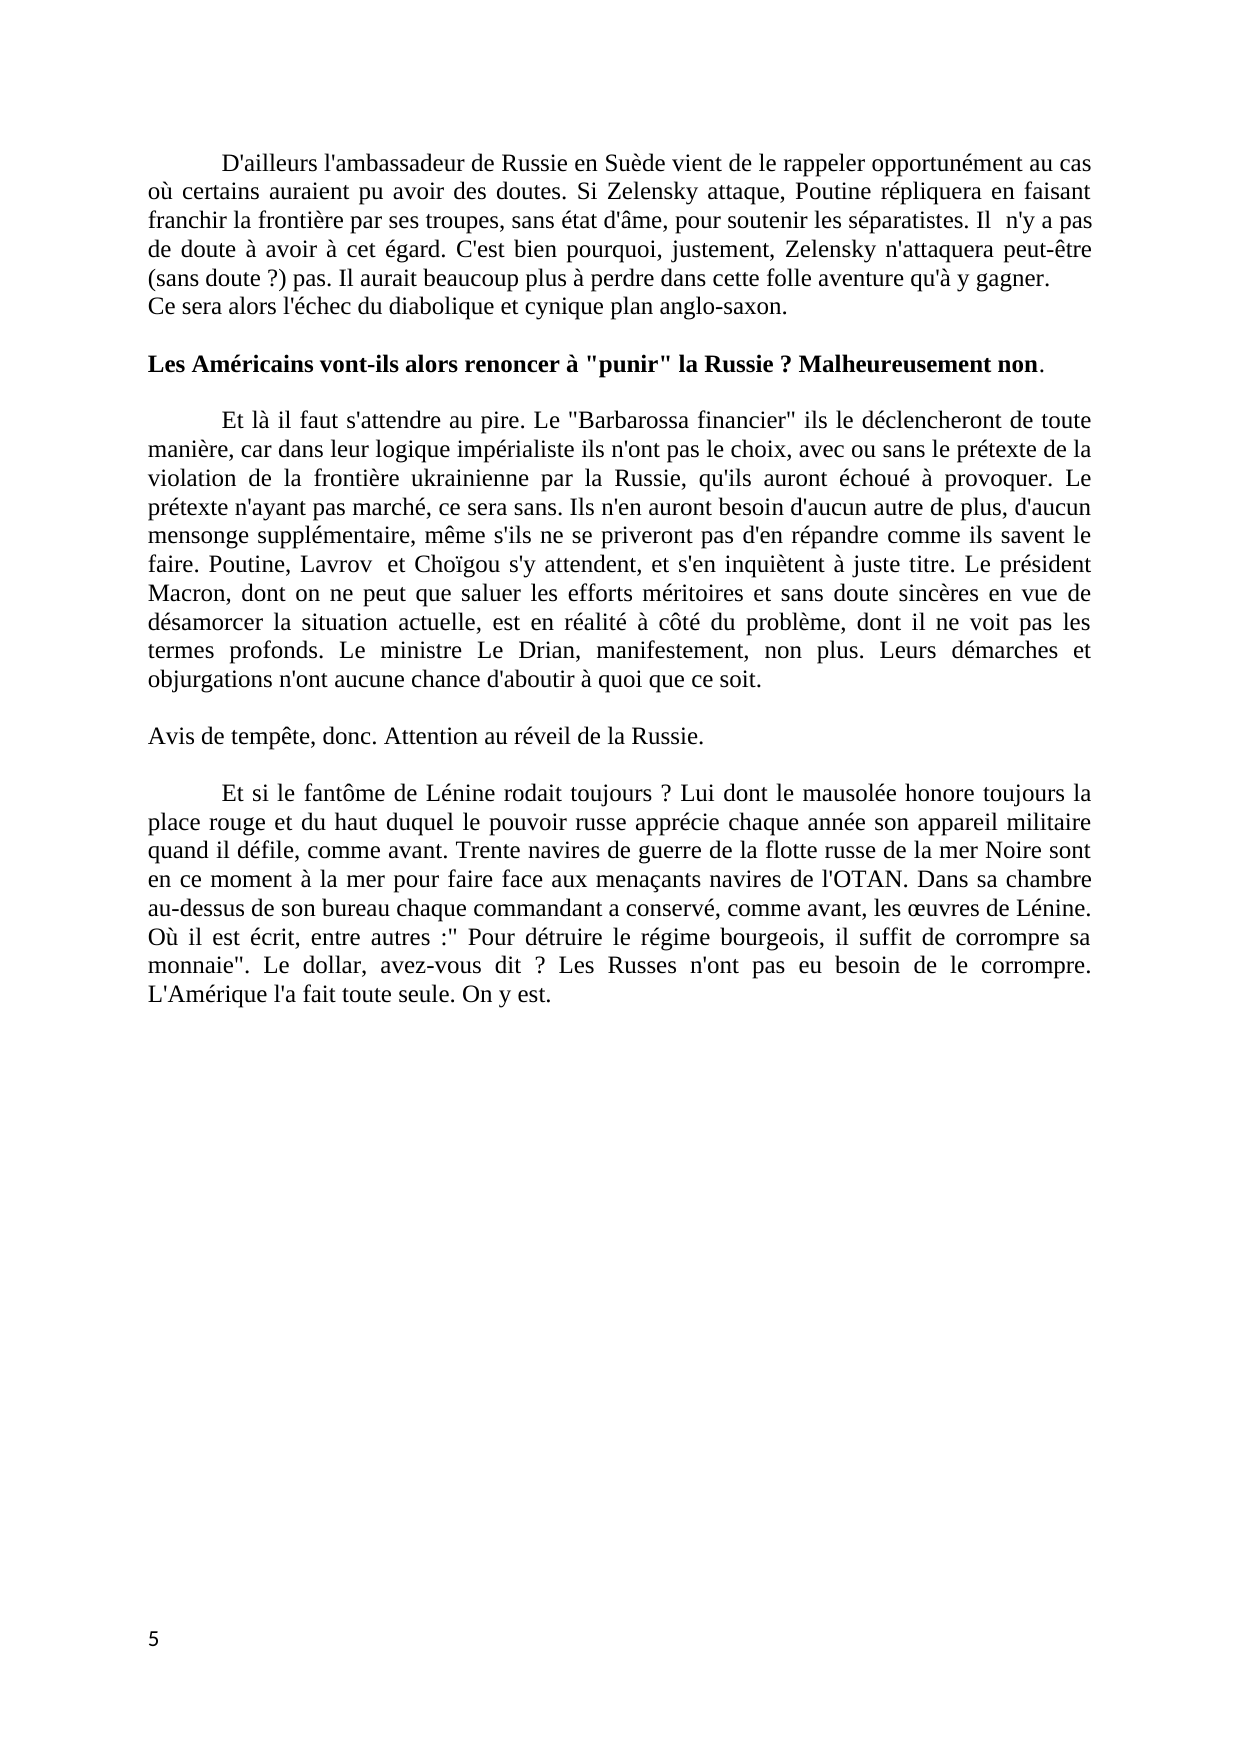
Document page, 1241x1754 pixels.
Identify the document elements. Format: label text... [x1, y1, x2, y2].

text D'ailleurs l'ambassadeur de Russie en Suède vient de le rappeler opportunément au cas où certains auraient pu avoir des doutes. Si Zelensky attaque, Poutine répliquera en faisant franchir la frontière par ses troupes, sans état d'âme, pour soutenir les séparatistes. Il n'y a pas de doute à avoir à cet égard. C'est bien pourquoi, justement, Zelensky n'attaquera peut-être (sans doute ?) pas. Il aurait beaucoup plus à perdre dans cette folle aventure qu'à y gagner. [148, 148, 1093, 291]
text Et si le fantôme de Lénine rodait toujours ? Lui dont le mausolée honore toujours la place rouge et du haut duquel le pouvoir russe apprécie chaque année son appareil militaire quand il défile, comme avant. Trente navires de guerre de la flotte russe de la mer Noire sont en ce moment à la mer pour faire face aux menaçants navires de l'OTAN. Dans sa chambre au-dessus de son bureau chaque commandant a conservé, comme avant, les œuvres de Lénine. Où il est écrit, entre autres :" Pour détruire le régime bourgeois, il suffit de corrompre sa monnaie". Le dollar, avez-vous dit ? Les Russes n'ont pas eu besoin de le corrompre. L'Amérique l'a fait toute seule. On y est. [148, 778, 1093, 1008]
text Les Américains vont-ils alors renoncer à "punir" la Russie ? Malheureusement non. [148, 349, 1093, 378]
text Et là il faut s'attendre au pire. Le "Barbarossa financier" ils le déclencheront de toute manière, car dans leur logique impérialiste ils n'ont pas le choix, avec ou sans le prétexte de la violation de la frontière ukrainienne par la Russie, qu'ils auront échoué à provoquer. Le prétexte n'ayant pas marché, ce sera sans. Ils n'en auront besoin d'aucun autre de plus, d'aucun mensonge supplémentaire, même s'ils ne se priveront pas d'en répandre comme ils savent le faire. Poutine, Lavrov et Choïgou s'y attendent, et s'en inquiètent à juste titre. Le président Macron, dont on ne peut que saluer les efforts méritoires et sans doute sincères en vue de désamorcer la situation actuelle, est en réalité à côté du problème, dont il ne voit pas les termes profonds. Le ministre Le Drian, manifestement, non plus. Leurs démarches et objurgations n'ont aucune chance d'aboutir à quoi que ce soit. [148, 406, 1093, 693]
text Ce sera alors l'échec du diabolique et cynique plan anglo-saxon. [148, 291, 1093, 320]
text Avis de tempête, donc. Attention au réveil de la Russie. [148, 721, 1093, 750]
